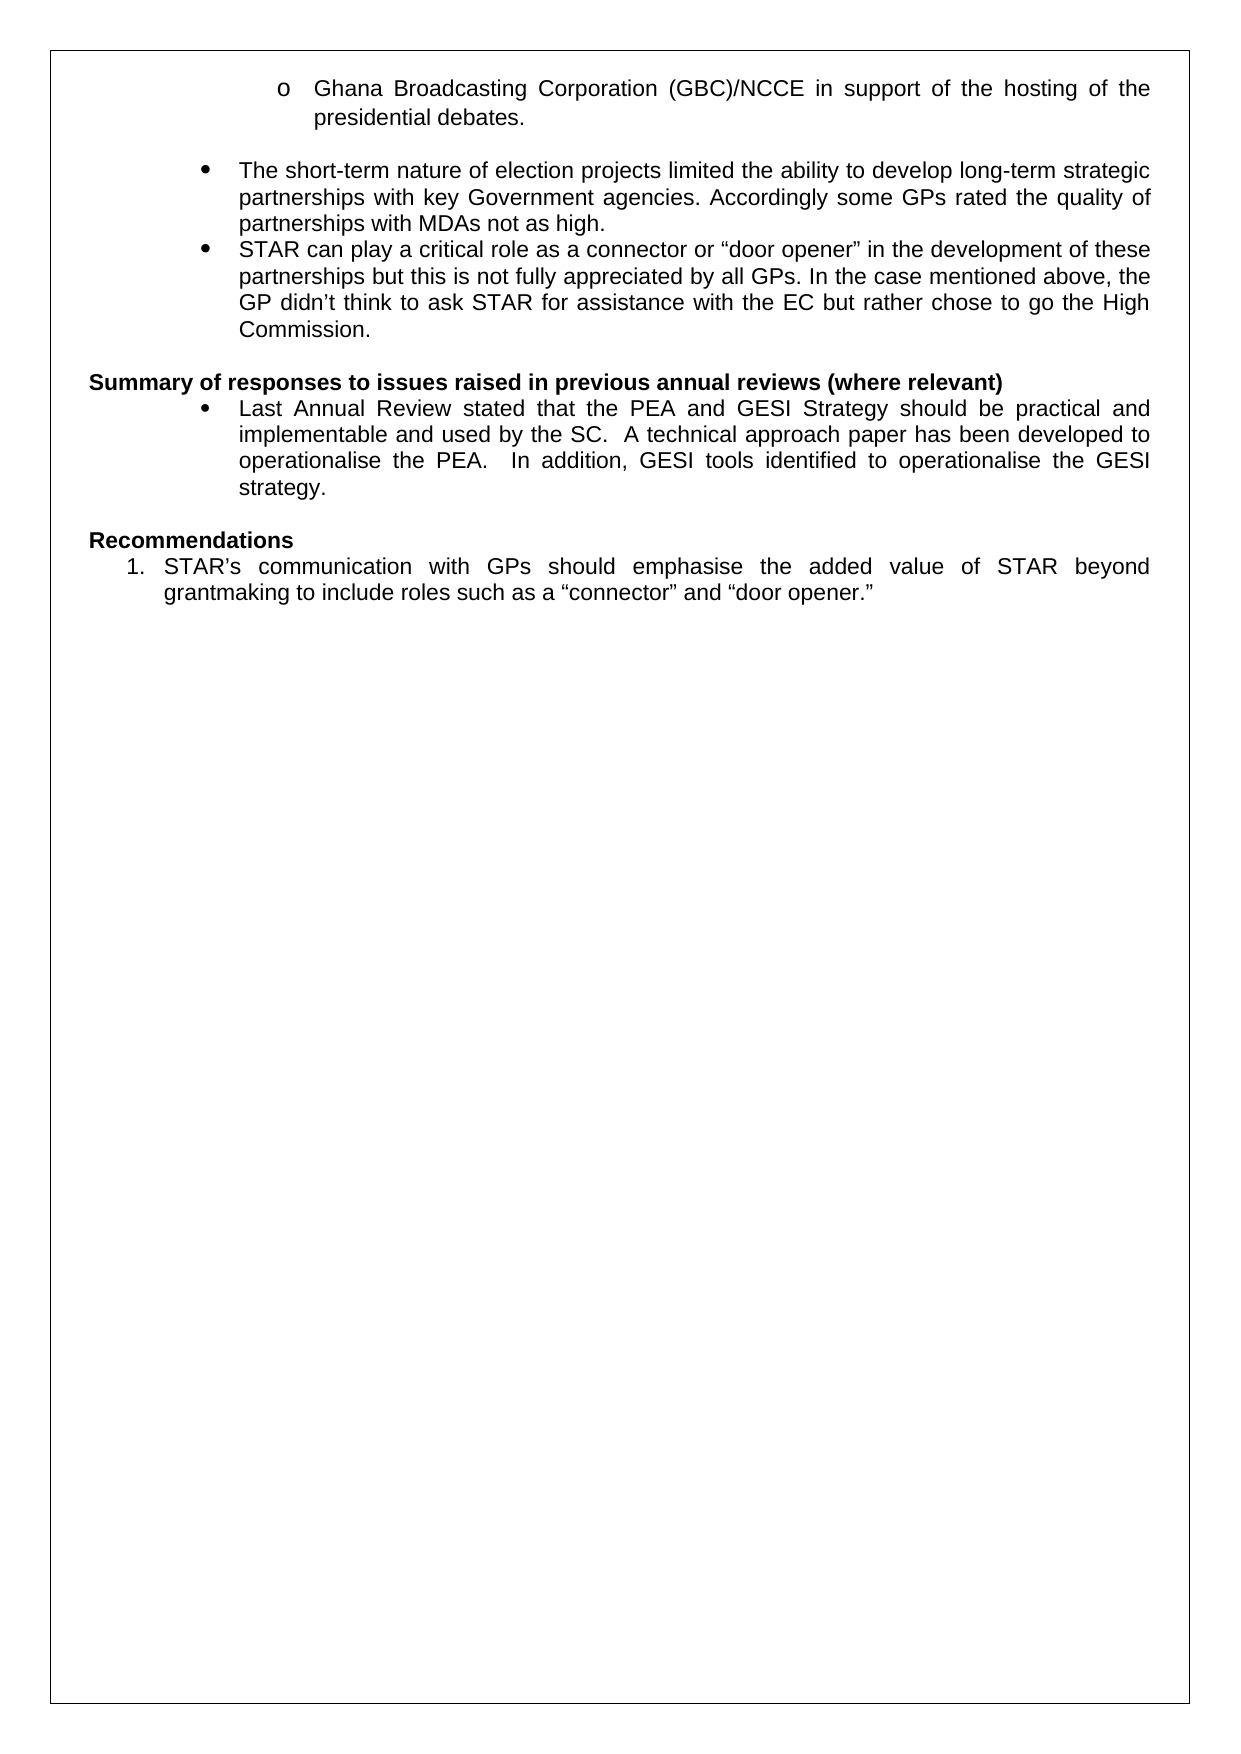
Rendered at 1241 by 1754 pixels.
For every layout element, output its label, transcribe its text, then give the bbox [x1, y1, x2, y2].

text Recommendations [89, 527, 1152, 553]
list STAR can play a critical role as a connector or “door opener” in the development of these partnerships but this is not fully appreciated by all GPs. In the case mentioned above, the GP didn’t think to ask STAR for assistance with the EC but rather chose to go the High Commission. [201, 236, 1152, 342]
list Last Annual Review stated that the PEA and GESI Strategy should be practical and implementable and used by the SC. A technical approach paper has been developed to operationalise the PEA. In addition, GESI tools identified to operationalise the GESI strategy. [201, 395, 1152, 500]
text Summary of responses to issues raised in previous annual reviews (where relevant) [89, 368, 1152, 395]
list Ghana Broadcasting Corporation (GBC)/NCCE in support of the hosting of the presidential debates. [276, 75, 1152, 130]
list STAR’s communication with GPs should emphasise the added value of STAR beyond grantmaking to include roles such as a “connector” and “door opener.” [126, 553, 1152, 606]
list The short-term nature of election projects limited the ability to develop long-term strategic partnerships with key Government agencies. Accordingly some GPs rated the quality of partnerships with MDAs not as high. [201, 157, 1152, 236]
